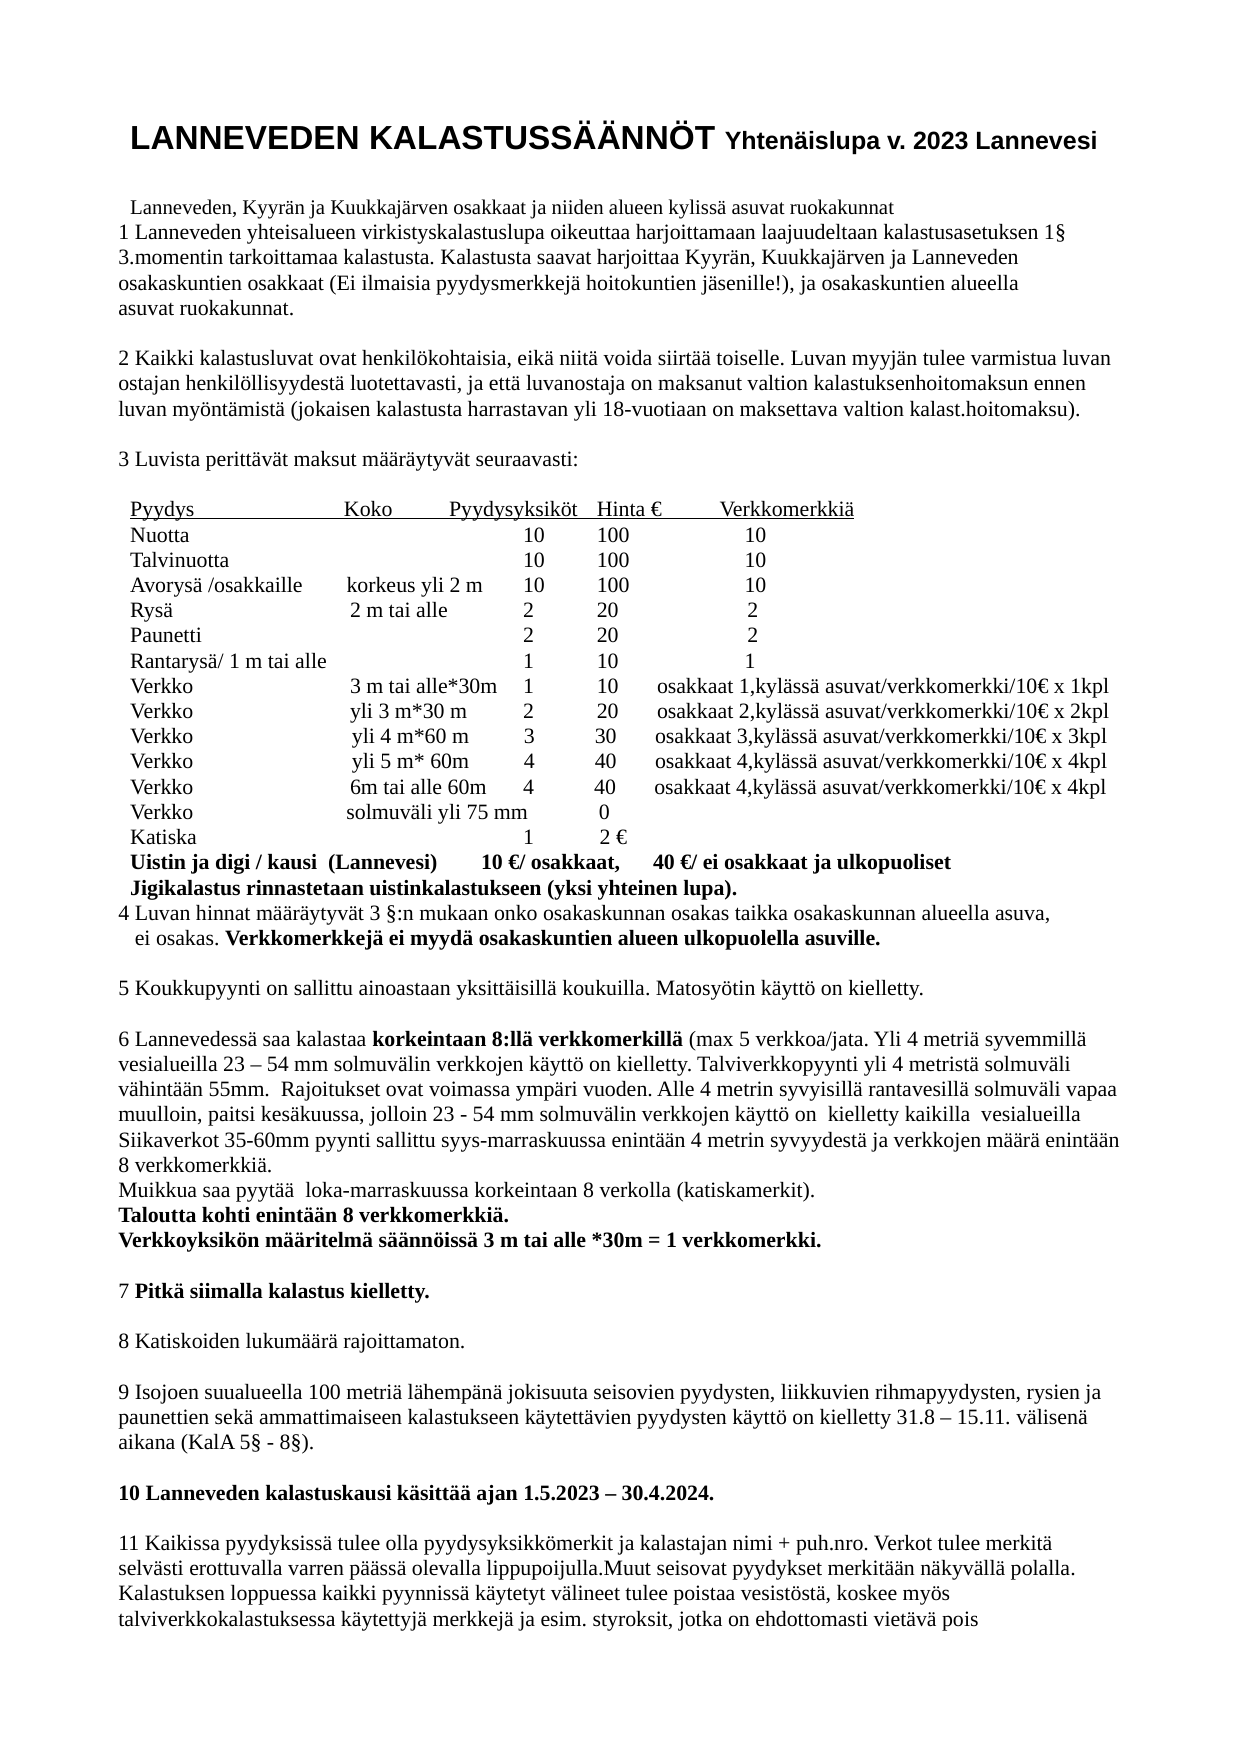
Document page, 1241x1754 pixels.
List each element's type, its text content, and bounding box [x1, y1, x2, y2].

text ei osakas. Verkkomerkkejä ei myydä osakaskuntien alueen ulkopuolella asuville. [118, 925, 1122, 950]
text Verkko 3 m tai alle*30m 1 10 osakkaat 1,kylässä asuvat/verkkomerkki/10€ x 1kpl [130, 673, 1122, 698]
text Rantarysä/ 1 m tai alle 1 10 1 [130, 648, 1122, 673]
text 2 Kaikki kalastusluvat ovat henkilökohtaisia, eikä niitä voida siirtää toiselle. Luvan myyjän tulee varmistua luvan ostajan henkilöllisyydestä luotettavasti, ja että luvanostaja on maksanut valtion kalastuksenhoitomaksun ennen luvan myöntämistä (jokaisen kalastusta harrastavan yli 18-vuotiaan on maksettava valtion kalast.hoitomaksu). [118, 345, 1122, 421]
text Nuotta 10 100 10 [130, 522, 1122, 547]
text Verkko 6m tai alle 60m 4 40 osakkaat 4,kylässä asuvat/verkkomerkki/10€ x 4kpl [130, 774, 1122, 799]
text 11 Kaikissa pyydyksissä tulee olla pyydysyksikkömerkit ja kalastajan nimi + puh.nro. Verkot tulee merkitä selvästi erottuvalla varren päässä olevalla lippupoijulla.Muut seisovat pyydykset merkitään näkyvällä polalla. Kalastuksen loppuessa kaikki pyynnissä käytetyt välineet tulee poistaa vesistöstä, koskee myös talviverkkokalastuksessa käytettyjä merkkejä ja esim. styroksit, jotka on ehdottomasti vietävä pois [118, 1530, 1122, 1631]
text LANNEVEDEN KALASTUSSÄÄNNÖT Yhtenäislupa v. 2023 Lannevesi [130, 118, 1122, 157]
text Verkko yli 4 m*60 m 3 30 osakkaat 3,kylässä asuvat/verkkomerkki/10€ x 3kpl [130, 723, 1122, 748]
text Paunetti 2 20 2 [130, 622, 1122, 648]
text 8 Katiskoiden lukumäärä rajoittamaton. [118, 1328, 1122, 1353]
text Jigikalastus rinnastetaan uistinkalastukseen (yksi yhteinen lupa). [130, 874, 1122, 900]
text 4 Luvan hinnat määräytyvät 3 §:n mukaan onko osakaskunnan osakas taikka osakaskunnan alueella asuva, [118, 900, 1122, 925]
text 9 Isojoen suualueella 100 metriä lähempänä jokisuuta seisovien pyydysten, liikkuvien rihmapyydysten, rysien ja paunettien sekä ammattimaiseen kalastukseen käytettävien pyydysten käyttö on kielletty 31.8 – 15.11. välisenä aikana (KalA 5§ - 8§). [118, 1379, 1122, 1454]
text Verkko solmuväli yli 75 mm 0 [130, 799, 1122, 824]
text 1 Lanneveden yhteisalueen virkistyskalastuslupa oikeuttaa harjoittamaan laajuudeltaan kalastusasetuksen 1§ 3.momentin tarkoittamaa kalastusta. Kalastusta saavat harjoittaa Kyyrän, Kuukkajärven ja Lanneveden osakaskuntien osakkaat (Ei ilmaisia pyydysmerkkejä hoitokuntien jäsenille!), ja osakaskuntien alueella [118, 219, 1122, 295]
text 5 Koukkupyynti on sallittu ainoastaan yksittäisillä koukuilla. Matosyötin käyttö on kielletty. [118, 975, 1122, 1001]
text Rysä 2 m tai alle 2 20 2 [130, 597, 1122, 622]
text Verkko yli 3 m*30 m 2 20 osakkaat 2,kylässä asuvat/verkkomerkki/10€ x 2kpl [130, 698, 1122, 723]
text Taloutta kohti enintään 8 verkkomerkkiä. [118, 1202, 1122, 1227]
text 10 Lanneveden kalastuskausi käsittää ajan 1.5.2023 – 30.4.2024. [118, 1479, 1122, 1505]
text Muikkua saa pyytää loka-marraskuussa korkeintaan 8 verkolla (katiskamerkit). [118, 1177, 1122, 1202]
text 7 Pitkä siimalla kalastus kielletty. [118, 1278, 1122, 1303]
text Avorysä /osakkaille korkeus yli 2 m 10 100 10 [130, 572, 1122, 597]
text 6 Lannevedessä saa kalastaa korkeintaan 8:llä verkkomerkillä (max 5 verkkoa/jata. Yli 4 metriä syvemmillä vesialueilla 23 – 54 mm solmuvälin verkkojen käyttö on kielletty. Talviverkkopyynti yli 4 metristä solmuväli vähintään 55mm. Rajoitukset ovat voimassa ympäri vuoden. Alle 4 metrin syvyisillä rantavesillä solmuväli vapaa muulloin, paitsi kesäkuussa, jolloin 23 - 54 mm solmuvälin verkkojen käyttö on kielletty kaikilla vesialueilla Siikaverkot 35-60mm pyynti sallittu syys-marraskuussa enintään 4 metrin syvyydestä ja verkkojen määrä enintään 8 verkkomerkkiä. [118, 1026, 1122, 1177]
text Pyydys Koko Pyydysyksiköt Hinta € Verkkomerkkiä [130, 496, 1122, 522]
text Verkkoyksikön määritelmä säännöissä 3 m tai alle *30m = 1 verkkomerkki. [118, 1227, 1122, 1253]
text 3 Luvista perittävät maksut määräytyvät seuraavasti: [118, 446, 1122, 471]
text Katiska 1 2 € [130, 824, 1122, 849]
text Uistin ja digi / kausi (Lannevesi) 10 €/ osakkaat, 40 €/ ei osakkaat ja ulkopuoliset [130, 849, 1122, 874]
text asuvat ruokakunnat. [118, 295, 1122, 320]
text Verkko yli 5 m* 60m 4 40 osakkaat 4,kylässä asuvat/verkkomerkki/10€ x 4kpl [130, 748, 1122, 774]
text Talvinuotta 10 100 10 [130, 547, 1122, 572]
text Lanneveden, Kyyrän ja Kuukkajärven osakkaat ja niiden alueen kylissä asuvat ruokakunnat [130, 195, 1122, 219]
